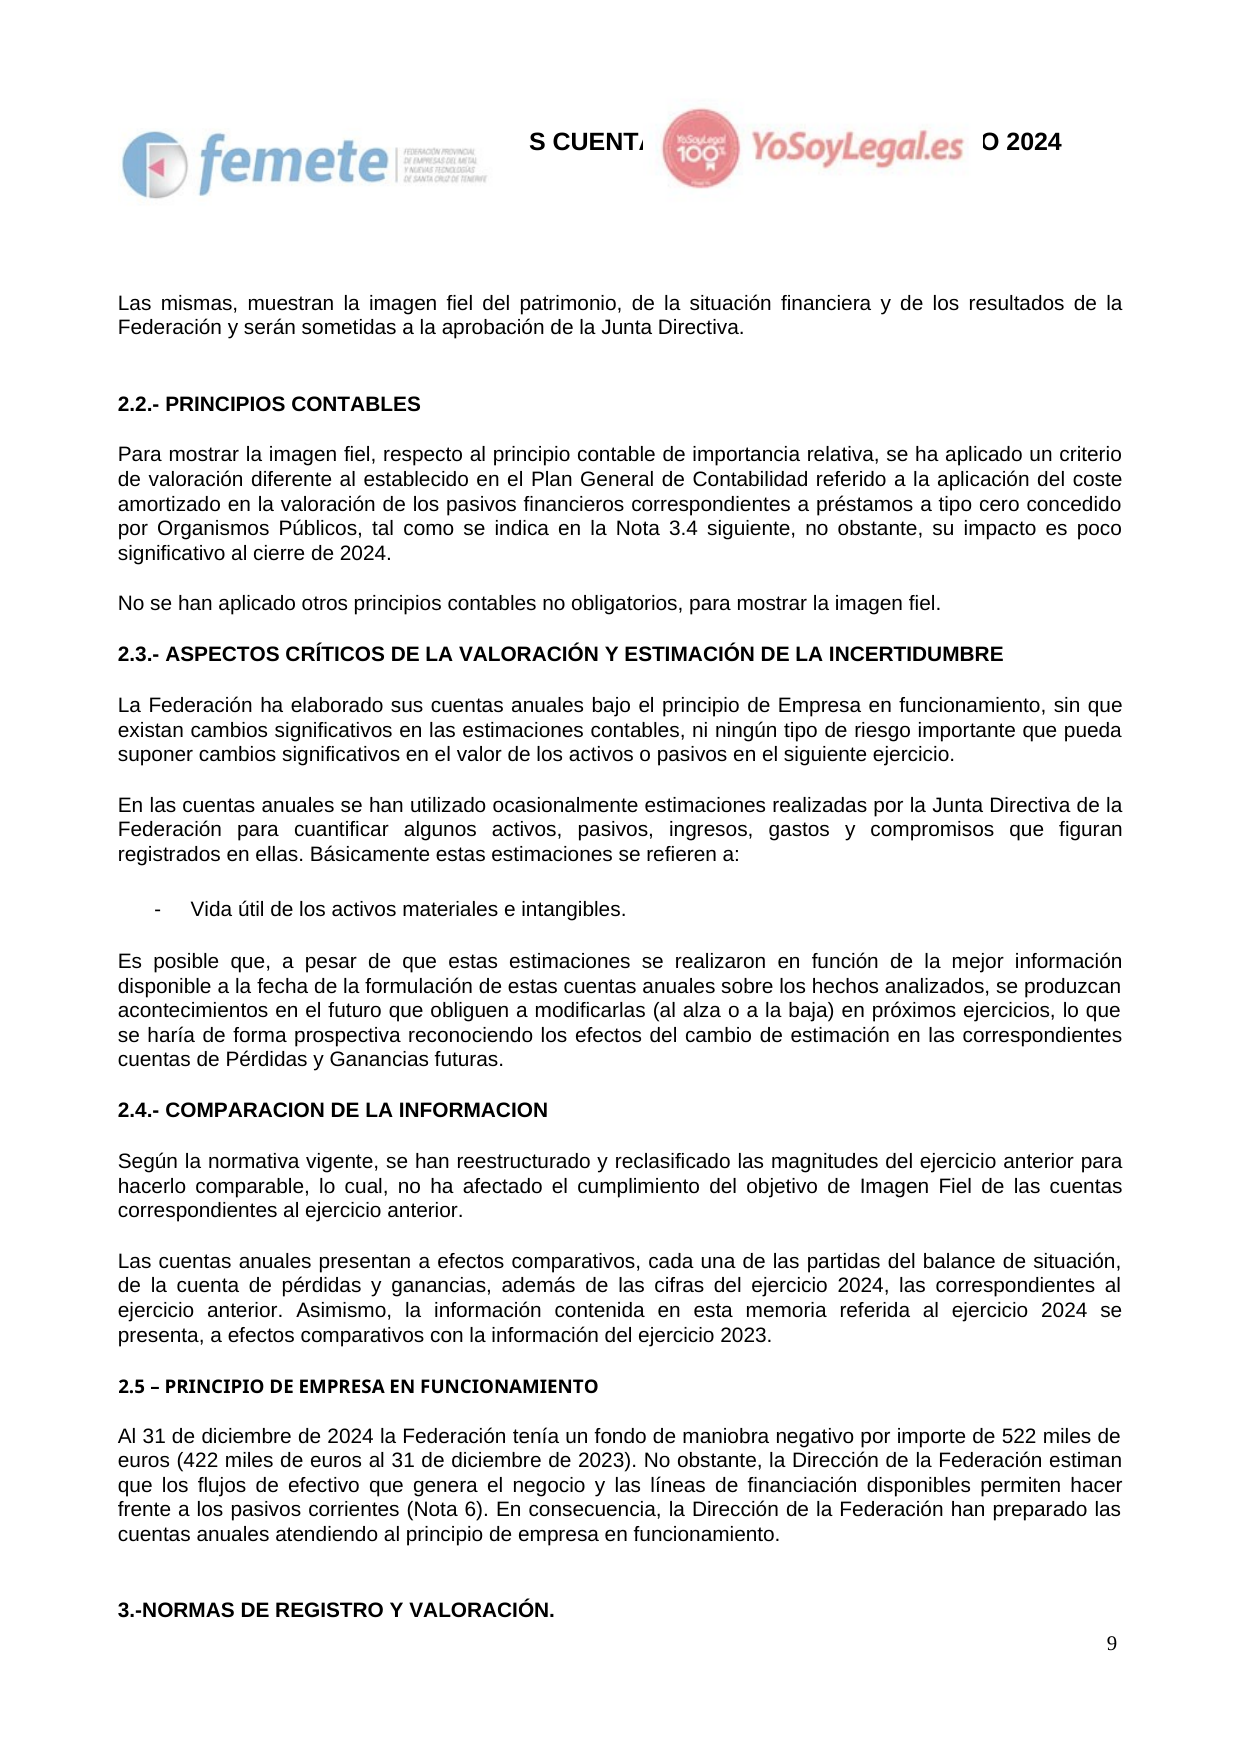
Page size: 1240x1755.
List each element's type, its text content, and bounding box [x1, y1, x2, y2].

text Las mismas, muestran la imagen fiel del patrimonio, de la situación financiera y de los resultados de la Federación y serán sometidas a la aprobación de la Junta Directiva. [118, 291, 1123, 339]
text En las cuentas anuales se han utilizado ocasionalmente estimaciones realizadas por la Junta Directiva de la Federación para cuantificar algunos activos, pasivos, ingresos, gastos y compromisos que figuran registrados en ellas. Básicamente estas estimaciones se refieren a: [118, 793, 1123, 866]
text Es posible que, a pesar de que estas estimaciones se realizaron en función de la mejor información disponible a la fecha de la formulación de estas cuentas anuales sobre los hechos analizados, se produzcan acontecimientos en el futuro que obliguen a modificarlas (al alza o a la baja) en próximos ejercicios, lo que se haría de forma prospectiva reconociendo los efectos del cambio de estimación en las correspondientes cuentas de Pérdidas y Ganancias futuras. [118, 949, 1123, 1071]
text La Federación ha elaborado sus cuentas anuales bajo el principio de Empresa en funcionamiento, sin que existan cambios significativos en las estimaciones contables, ni ningún tipo de riesgo importante que pueda suponer cambios significativos en el valor de los activos o pasivos en el siguiente ejercicio. [118, 693, 1123, 766]
text Para mostrar la imagen fiel, respecto al principio contable de importancia relativa, se ha aplicado un criterio de valoración diferente al establecido en el Plan General de Contabilidad referido a la aplicación del coste amortizado en la valoración de los pasivos financieros correspondientes a préstamos a tipo cero concedido por Organismos Públicos, tal como se indica en la Nota 3.4 siguiente, no obstante, su impacto es poco significativo al cierre de 2024. [118, 442, 1123, 564]
text Las cuentas anuales presentan a efectos comparativos, cada una de las partidas del balance de situación, de la cuenta de pérdidas y ganancias, además de las cifras del ejercicio 2024, las correspondientes al ejercicio anterior. Asimismo, la información contenida en esta memoria referida al ejercicio 2024 se presenta, a efectos comparativos con la información del ejercicio 2023. [118, 1249, 1123, 1346]
text Según la normativa vigente, se han reestructurado y reclasificado las magnitudes del ejercicio anterior para hacerlo comparable, lo cual, no ha afectado el cumplimiento del objetivo de Imagen Fiel de las cuentas correspondientes al ejercicio anterior. [118, 1149, 1123, 1222]
subtitle 2.5 – PRINCIPIO DE EMPRESA EN FUNCIONAMIENTO [118, 1373, 1128, 1398]
subtitle 2.3.- ASPECTOS CRÍTICOS DE LA VALORACIÓN Y ESTIMACIÓN DE LA INCERTIDUMBRE [118, 642, 1128, 666]
text Al 31 de diciembre de 2024 la Federación tenía un fondo de maniobra negativo por importe de 522 miles de euros (422 miles de euros al 31 de diciembre de 2023). No obstante, la Dirección de la Federación estiman que los flujos de efectivo que genera el negocio y las líneas de financiación disponibles permiten hacer frente a los pasivos corrientes (Nota 6). En consecuencia, la Dirección de la Federación han preparado las cuentas anuales atendiendo al principio de empresa en funcionamiento. [118, 1423, 1123, 1546]
subtitle 2.4.- COMPARACION DE LA INFORMACION [118, 1098, 1128, 1122]
text No se han aplicado otros principios contables no obligatorios, para mostrar la imagen fiel. [118, 591, 1123, 615]
text 3.-NORMAS DE REGISTRO Y VALORACIÓN. [118, 1598, 1128, 1622]
subtitle 2.2.- PRINCIPIOS CONTABLES [118, 391, 1128, 415]
text - Vida útil de los activos materiales e intangibles. [118, 894, 1128, 922]
